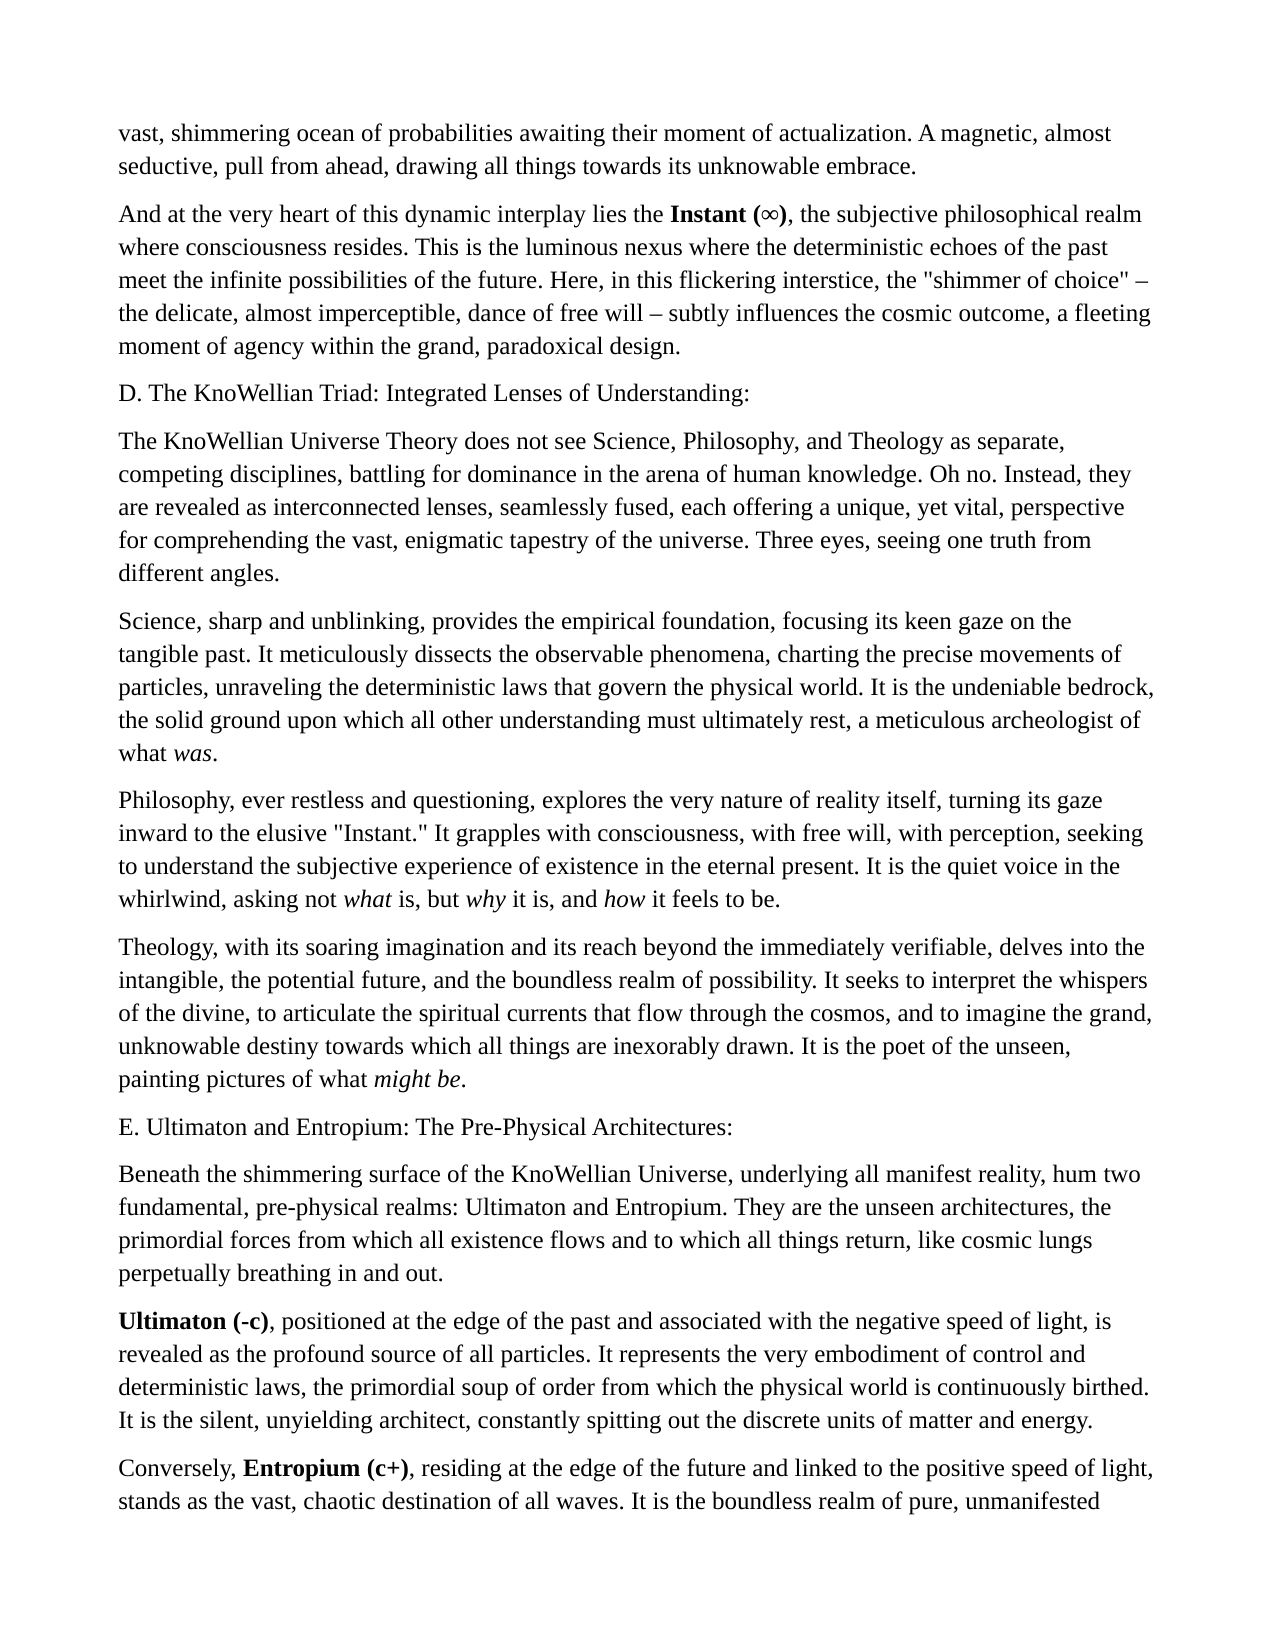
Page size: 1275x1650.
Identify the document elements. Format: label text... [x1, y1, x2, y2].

text Science, sharp and unblinking, provides the empirical foundation, focusing its keen gaze on the tangible past. It meticulously dissects the observable phenomena, charting the precise movements of particles, unraveling the deterministic laws that govern the physical world. It is the undeniable bedrock, the solid ground upon which all other understanding must ultimately rest, a meticulous archeologist of what was. [118, 606, 1157, 767]
text vast, shimmering ocean of probabilities awaiting their moment of actualization. A magnetic, almost seductive, pull from ahead, drawing all things towards its unknowable embrace. [118, 118, 1157, 180]
text Theology, with its soaring imagination and its reach beyond the immediately verifiable, delves into the intangible, the potential future, and the boundless realm of possibility. It seeks to interpret the whispers of the divine, to articulate the spiritual currents that flow through the cosmos, and to imagine the grand, unknowable destiny towards which all things are inexorably drawn. It is the poet of the unseen, painting pictures of what might be. [118, 932, 1157, 1093]
text Philosophy, ever restless and questioning, explores the very nature of reality itself, turning its gaze inward to the elusive "Instant." It grapples with consciousness, with free will, with perception, seeking to understand the subjective experience of existence in the eternal present. It is the quiet voice in the whirlwind, asking not what is, but why it is, and how it feels to be. [118, 785, 1157, 913]
text E. Ultimaton and Entropium: The Pre-Physical Architectures: [118, 1112, 1157, 1141]
text D. The KnoWellian Triad: Integrated Lenses of Understanding: [118, 378, 1157, 407]
text And at the very heart of this dynamic interplay lies the Instant (∞), the subjective philosophical realm where consciousness resides. This is the luminous nexus where the deterministic echoes of the past meet the infinite possibilities of the future. Here, in this flickering interstice, the "shimmer of choice" – the delicate, almost imperceptible, dance of free will – subtly influences the cosmic outcome, a fleeting moment of agency within the grand, paradoxical design. [118, 199, 1157, 359]
text Conversely, Entropium (c+), residing at the edge of the future and linked to the positive speed of light, stands as the vast, chaotic destination of all waves. It is the boundless realm of pure, unmanifested [118, 1453, 1157, 1514]
text Ultimaton (-c), positioned at the edge of the past and associated with the negative speed of light, is revealed as the profound source of all particles. It represents the very embodiment of control and deterministic laws, the primordial soup of order from which the physical world is continuously birthed. It is the silent, unyielding architect, constantly spitting out the discrete units of matter and energy. [118, 1306, 1157, 1434]
text Beneath the shimmering surface of the KnoWellian Universe, underlying all manifest reality, hum two fundamental, pre-physical realms: Ultimaton and Entropium. They are the unseen architectures, the primordial forces from which all existence flows and to which all things return, like cosmic lungs perpetually breathing in and out. [118, 1159, 1157, 1287]
text The KnoWellian Universe Theory does not see Science, Philosophy, and Theology as separate, competing disciplines, battling for dominance in the arena of human knowledge. Oh no. Instead, they are revealed as interconnected lenses, seamlessly fused, each offering a unique, yet vital, perspective for comprehending the vast, enigmatic tapestry of the universe. Three eyes, seeing one truth from different angles. [118, 426, 1157, 587]
